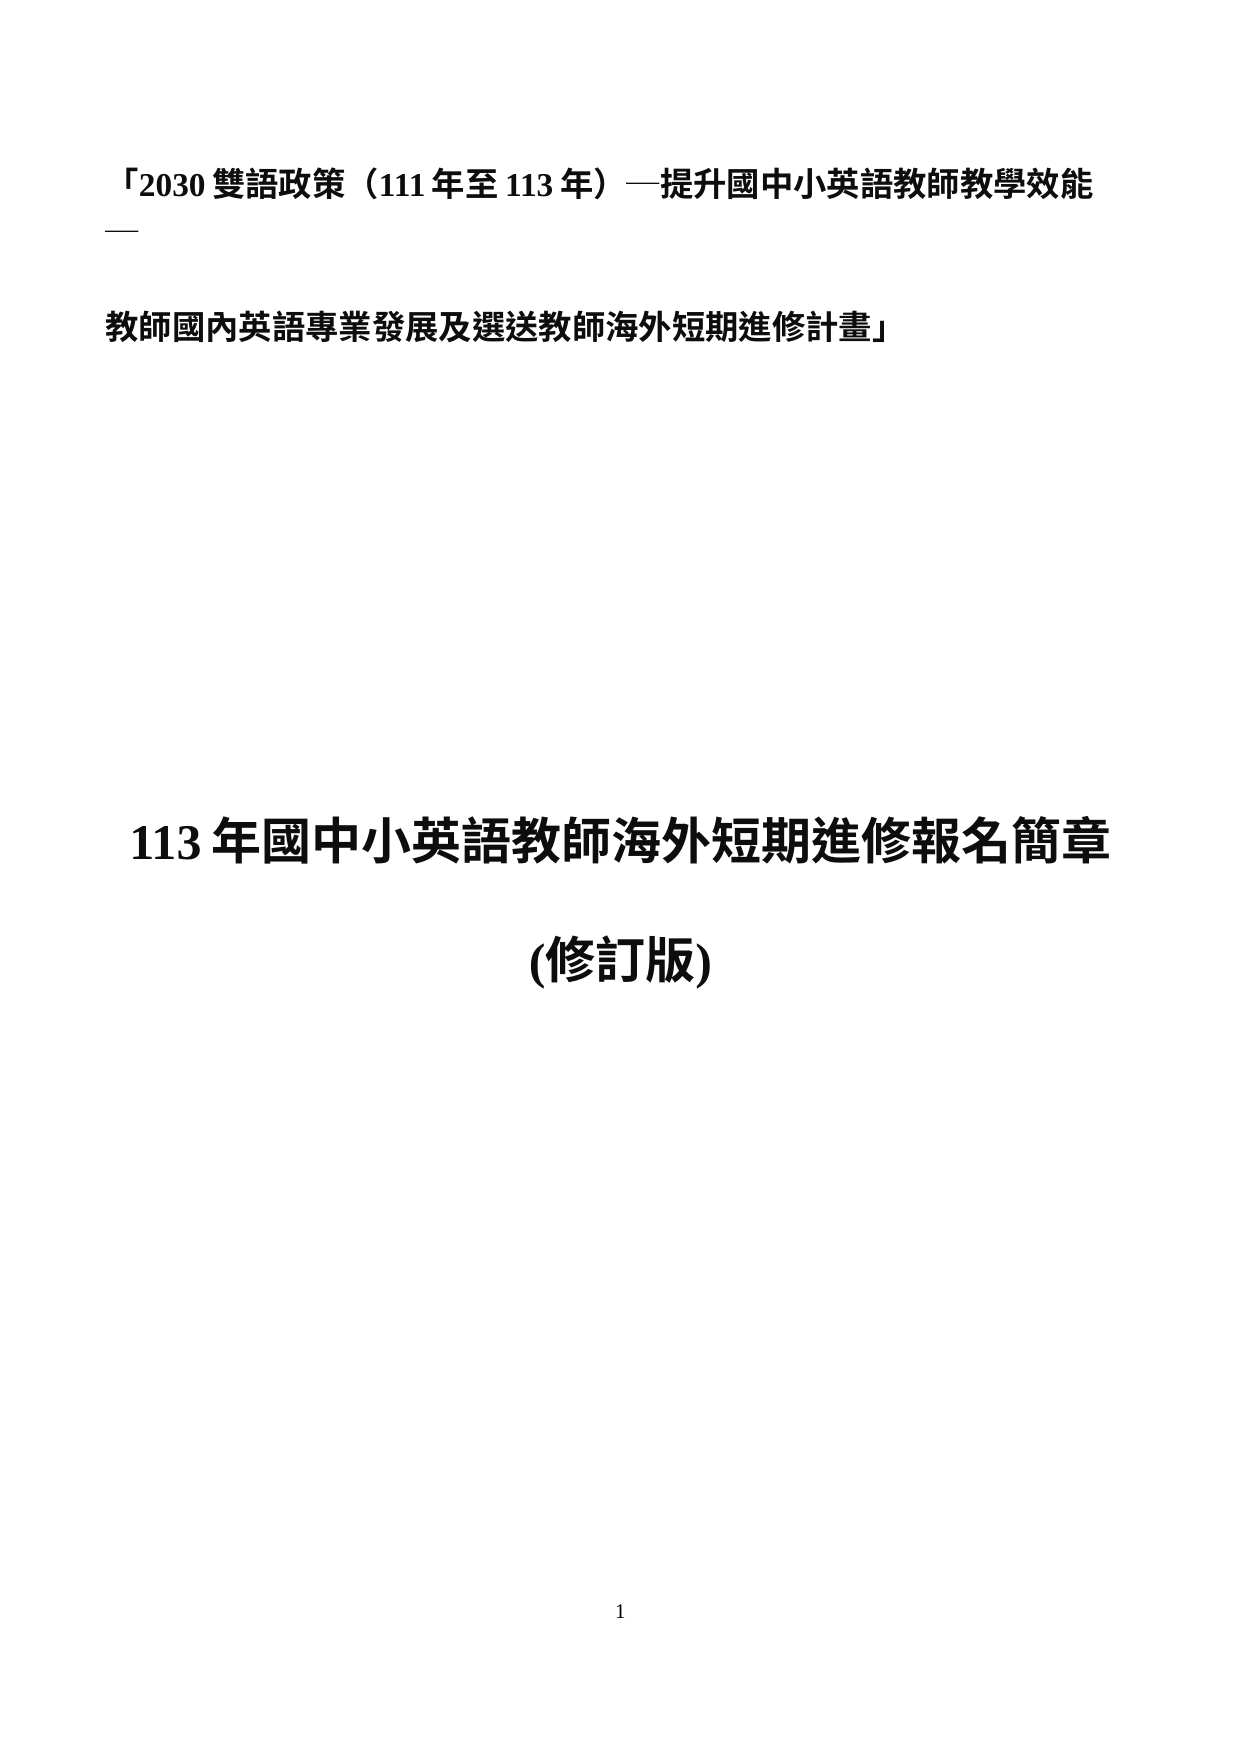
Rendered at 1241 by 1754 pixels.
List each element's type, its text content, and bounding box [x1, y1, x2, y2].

text (修訂版) [120, 921, 1120, 993]
text 「2030雙語政策（111年至113年）─提升國中小英語教師教學效能─ [105, 157, 1120, 254]
text 113年國中小英語教師海外短期進修報名簡章 [120, 802, 1120, 874]
text 教師國內英語專業發展及選送教師海外短期進修計畫」 [105, 301, 1120, 349]
